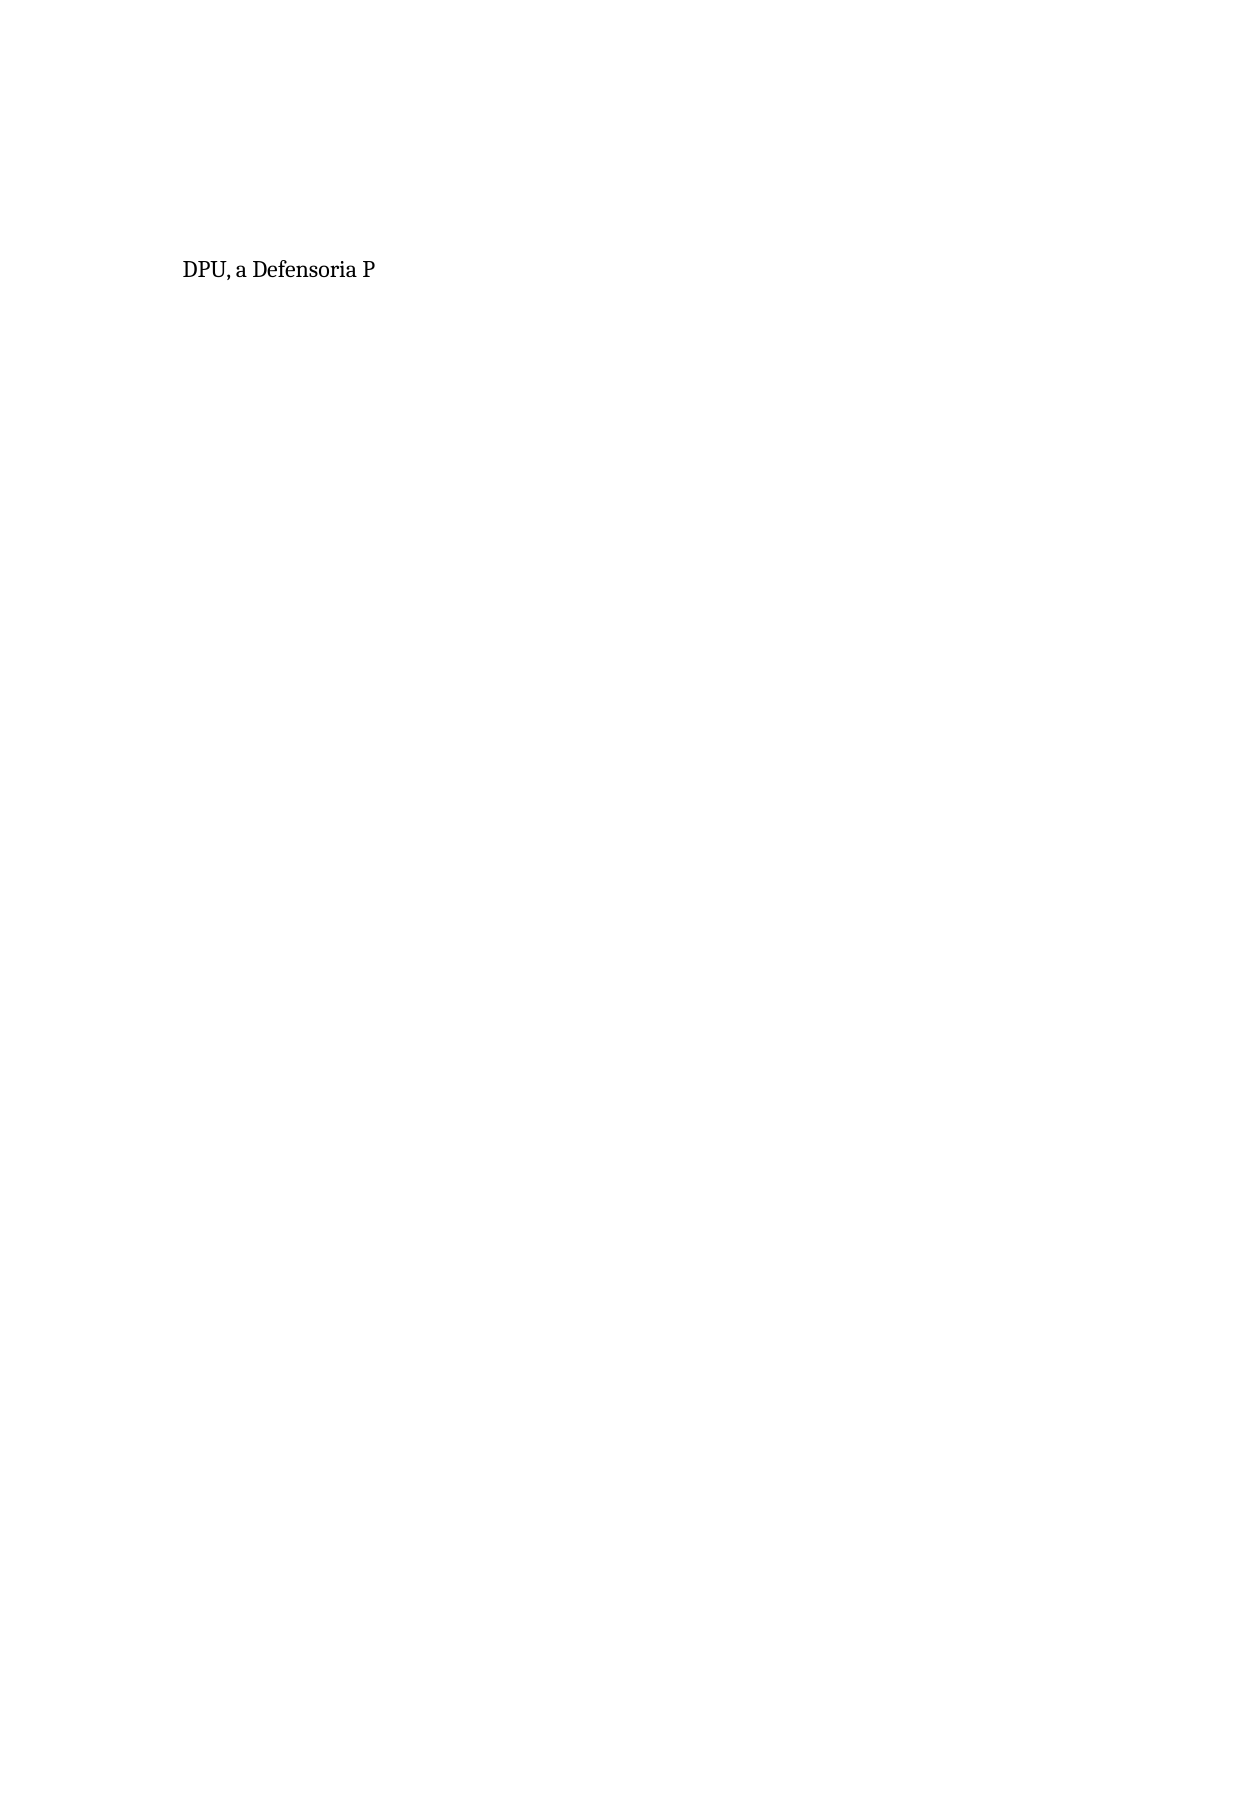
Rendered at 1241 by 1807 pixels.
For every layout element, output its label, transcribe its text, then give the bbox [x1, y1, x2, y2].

text DPU, a Defensoria P [177, 255, 1068, 283]
